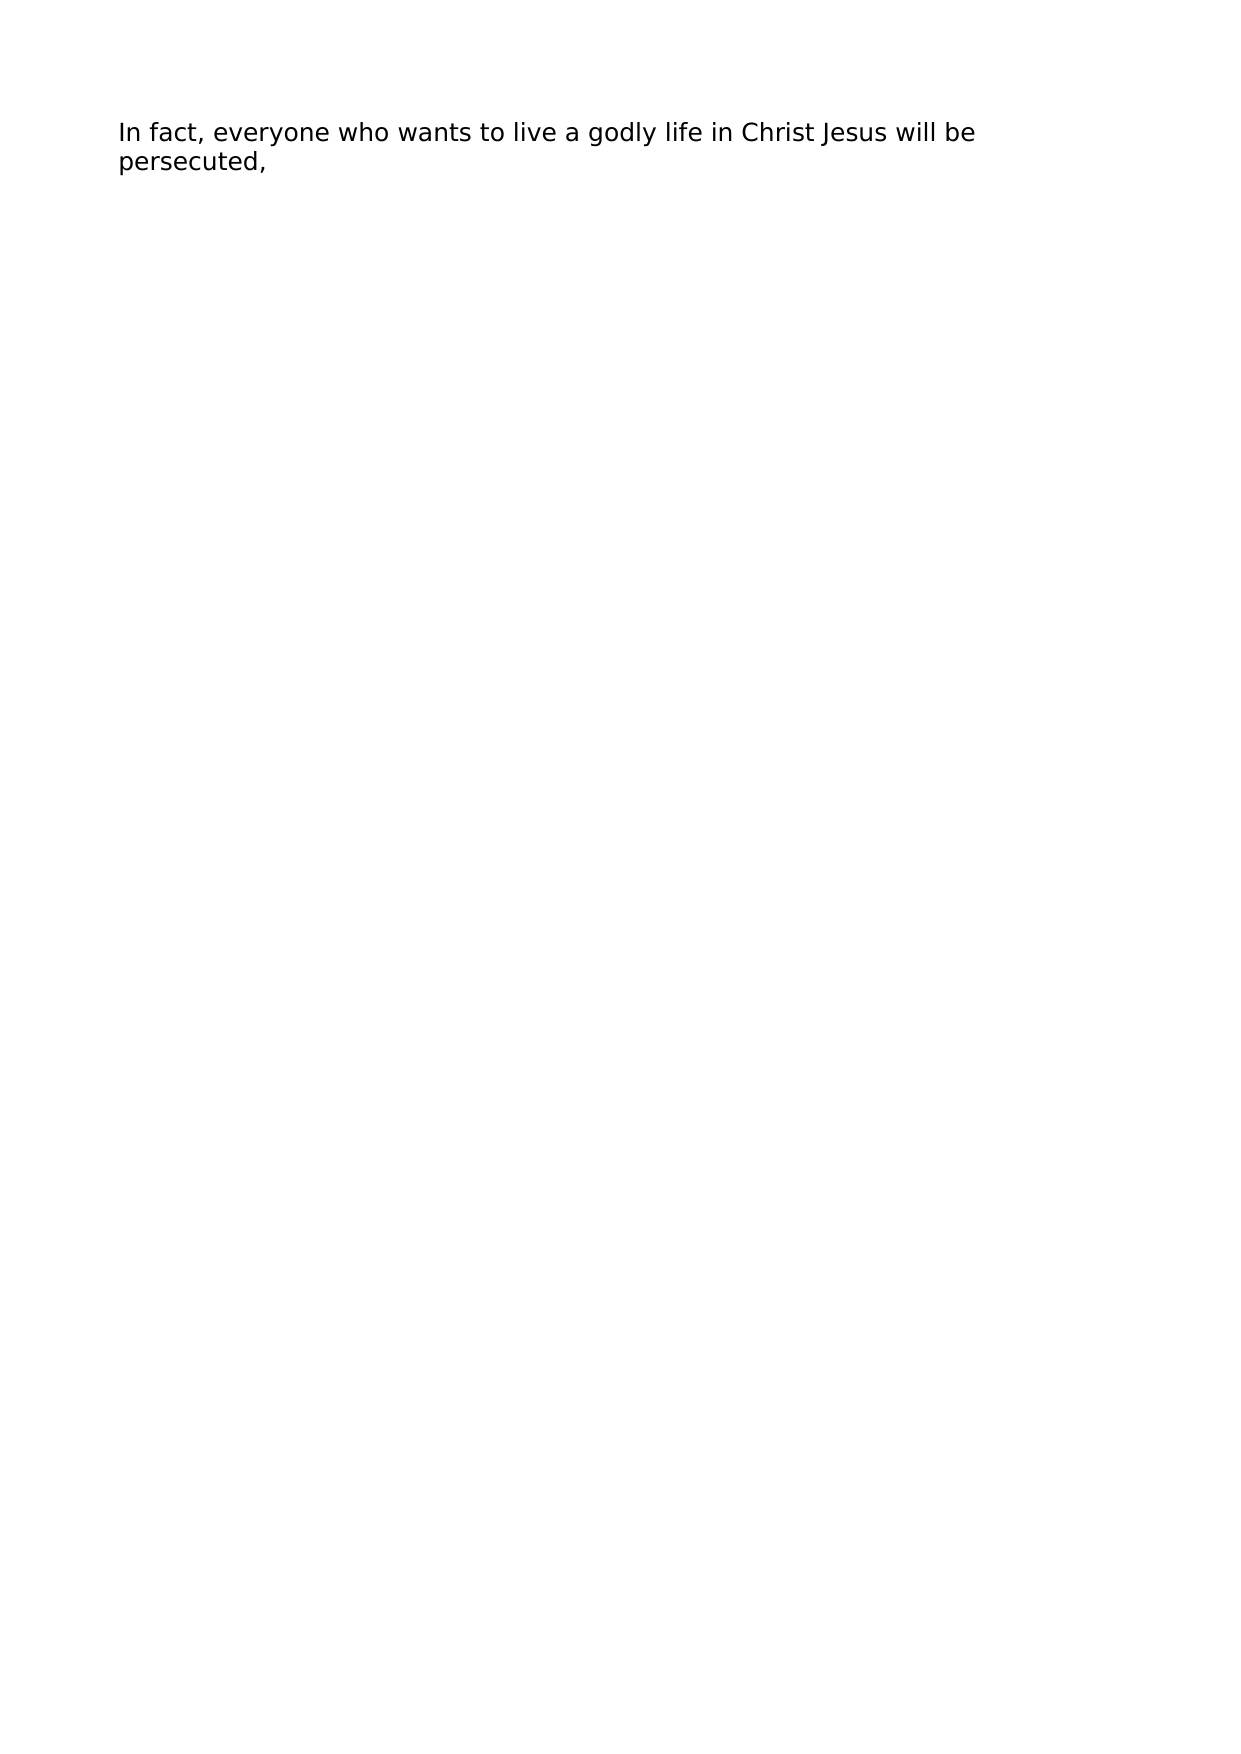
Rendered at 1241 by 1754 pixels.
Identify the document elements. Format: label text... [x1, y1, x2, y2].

text In fact, everyone who wants to live a godly life in Christ Jesus will be persecuted, [118, 118, 1122, 176]
